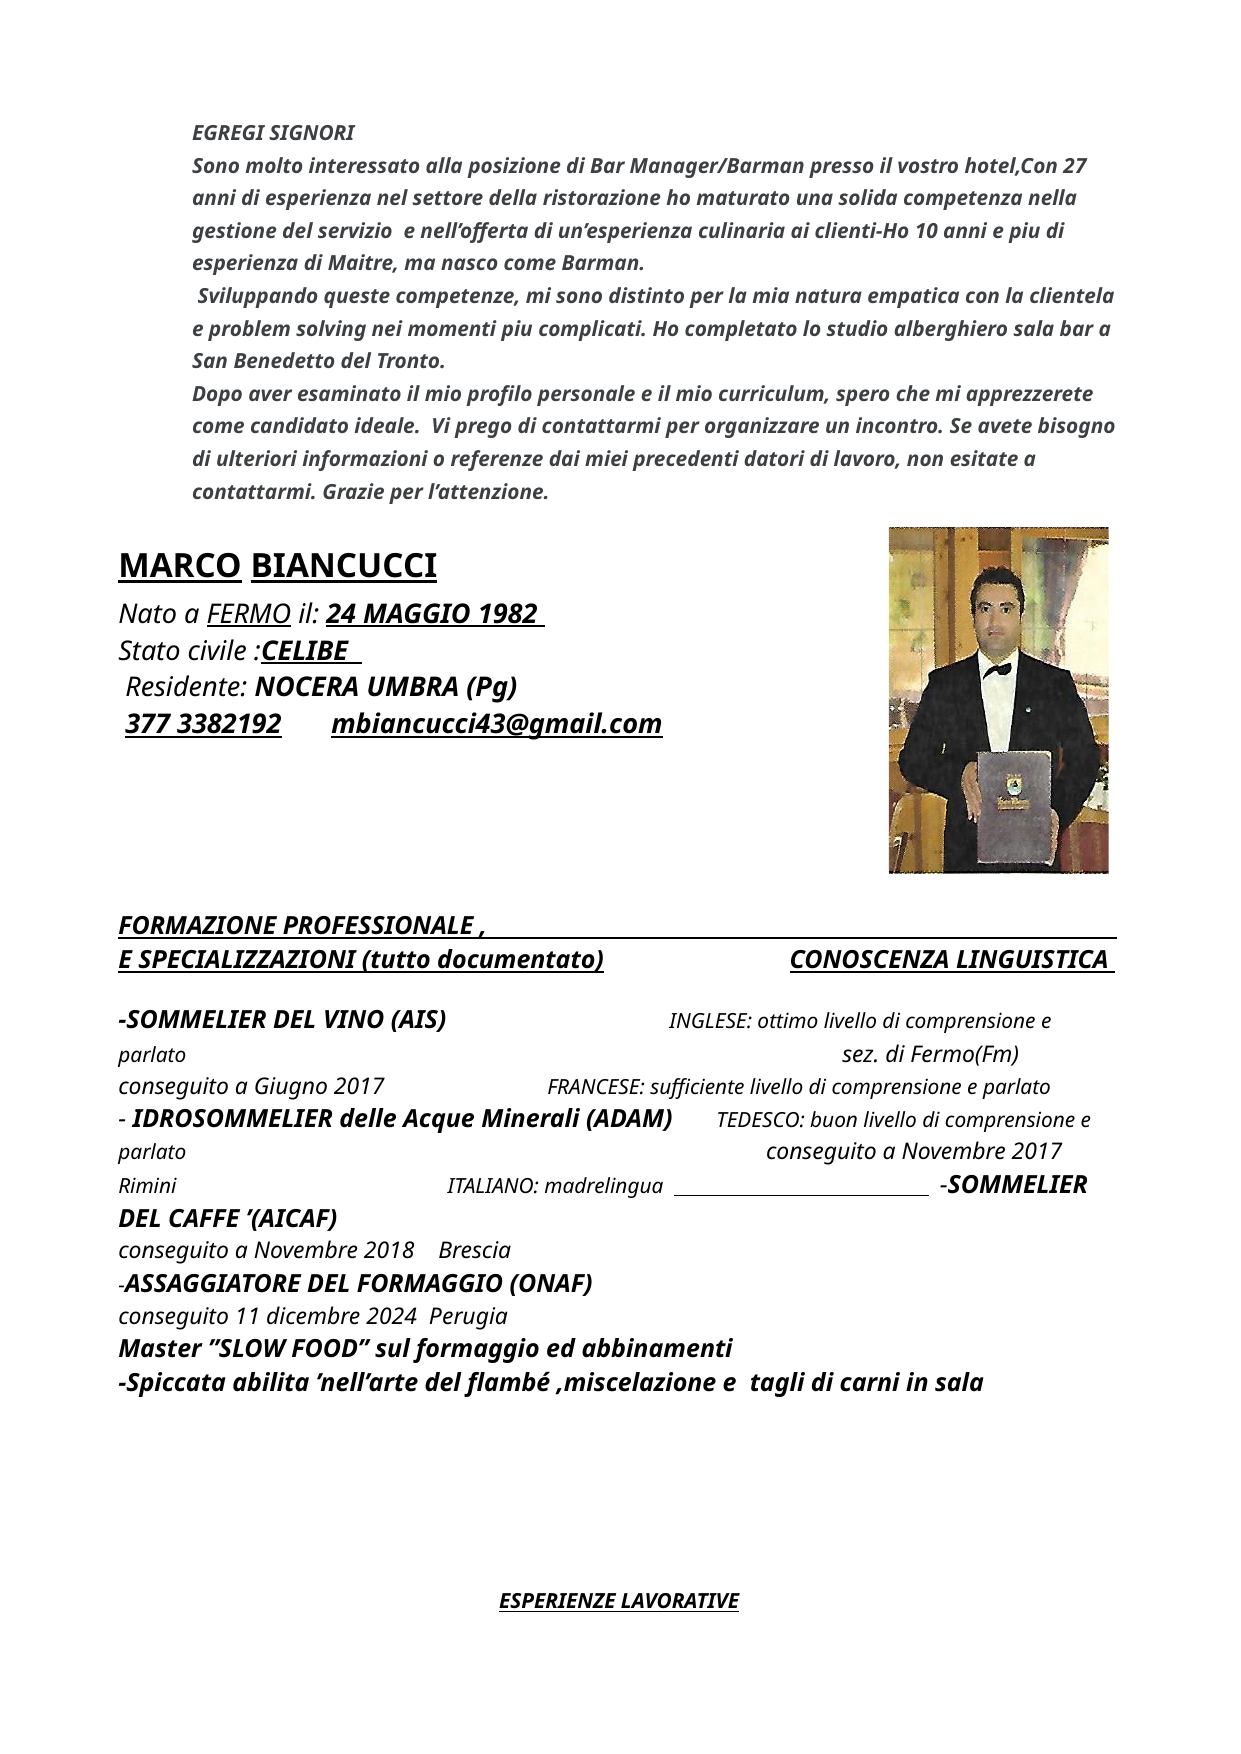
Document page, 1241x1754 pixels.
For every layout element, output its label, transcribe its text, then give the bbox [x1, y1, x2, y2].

text MARCO BIANCUCCI [118, 542, 888, 587]
text [1109, 542, 1122, 587]
text [1109, 631, 1122, 668]
text Residente: NOCERA UMBRA (Pg) [118, 668, 888, 705]
text FORMAZIONE PROFESSIONALE , E SPECIALIZZAZIONI (tutto documentato) CONOSCENZA LINGUISTICA [118, 908, 1122, 976]
text Stato civile :CELIBE [118, 631, 888, 668]
text 377 3382192 mbiancucci43@gmail.com [118, 705, 1122, 908]
text ESPERIENZE LAVORATIVE [118, 1587, 1122, 1615]
text Sviluppando queste competenze, mi sono distinto per la mia natura empatica con la clientela e problem solving nei momenti piu complicati. Ho completato lo studio alberghiero sala bar a San Benedetto del Tronto. [192, 281, 1122, 375]
text Nato a FERMO il: 24 MAGGIO 1982 [118, 594, 888, 631]
text EGREGI SIGNORI [192, 118, 1122, 147]
text Dopo aver esaminato il mio profilo personale e il mio curriculum, spero che mi apprezzerete come candidato ideale. Vi prego di contattarmi per organizzare un incontro. Se avete bisogno di ulteriori informazioni o referenze dai miei precedenti datori di lavoro, non esitate a contattarmi. Grazie per l’attenzione. [192, 379, 1122, 505]
text -SOMMELIER DEL VINO (AIS) INGLESE: ottimo livello di comprensione e parlato sez. di Fermo(Fm) conseguito a Giugno 2017 FRANCESE: sufficiente livello di comprensione e parlato - IDROSOMMELIER delle Acque Minerali (ADAM) TEDESCO: buon livello di comprensione e parlato conseguito a Novembre 2017 Rimini ITALIANO: madrelingua -SOMMELIER DEL CAFFE ’(AICAF) conseguito a Novembre 2018 Brescia -ASSAGGIATORE DEL FORMAGGIO (ONAF) [118, 1002, 1122, 1300]
text conseguito 11 dicembre 2024 Perugia Master ”SLOW FOOD” sul formaggio ed abbinamenti -Spiccata abilita ’nell’arte del flambé ,miscelazione e tagli di carni in sala [118, 1300, 1122, 1399]
text Sono molto interessato alla posizione di Bar Manager/Barman presso il vostro hotel,Con 27 anni di esperienza nel settore della ristorazione ho maturato una solida competenza nella gestione del servizio e nell’offerta di un’esperienza culinaria ai clienti-Ho 10 anni e piu di esperienza di Maitre, ma nasco come Barman. [192, 151, 1122, 277]
